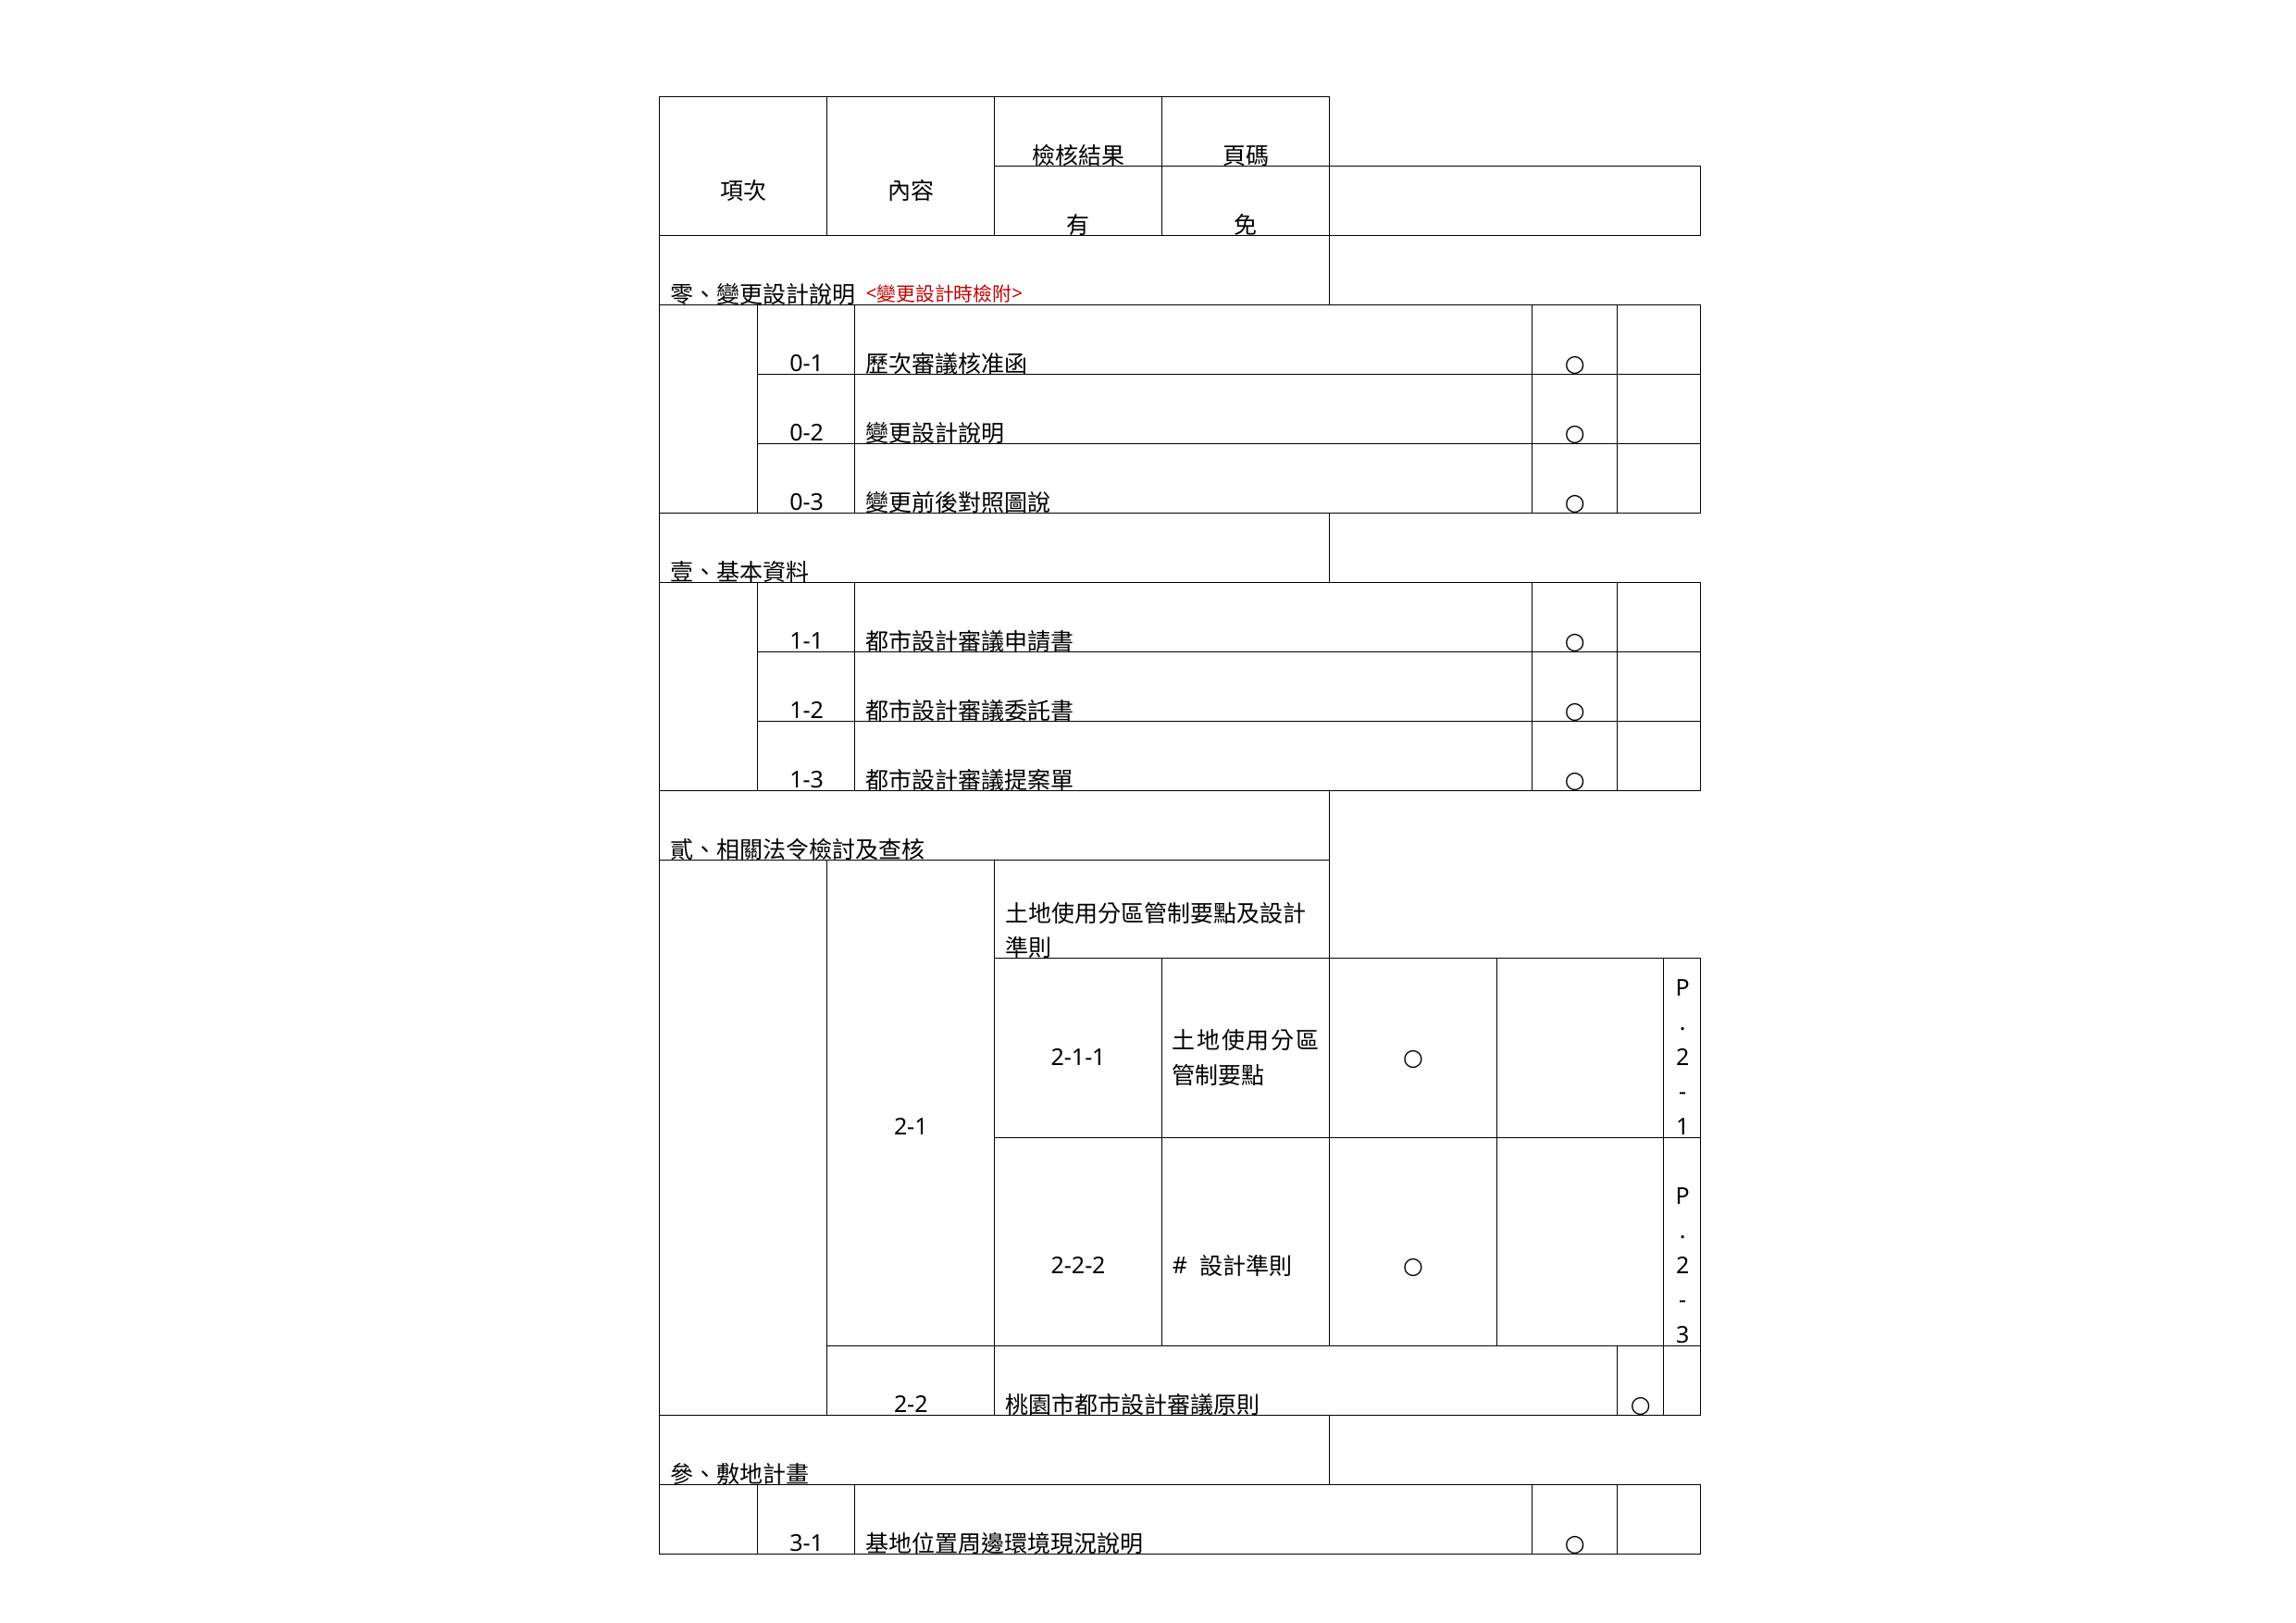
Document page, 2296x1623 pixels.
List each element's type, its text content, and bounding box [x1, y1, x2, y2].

table_cell 1-2 [758, 652, 854, 721]
table_cell 1-1 [758, 583, 854, 651]
table_cell 免 [1162, 167, 1329, 235]
table_cell [1618, 444, 1700, 513]
table_header 內容 [827, 97, 994, 235]
table_cell 2-1-1 [995, 959, 1161, 1137]
table_cell ○ [1618, 1346, 1663, 1415]
table_cell 變更前後對照圖說 [855, 444, 1532, 513]
table_cell [660, 305, 757, 513]
table_cell 3-1 [758, 1485, 854, 1554]
table_cell ○ [1330, 1138, 1496, 1345]
table_cell [1618, 305, 1700, 374]
table_cell 零、變更設計說明 <變更設計時檢附> [660, 236, 1329, 304]
table_cell ○ [1330, 959, 1496, 1137]
table_cell ○ [1533, 583, 1617, 651]
table_cell 都市設計審議委託書 [855, 652, 1532, 721]
table_cell [1618, 652, 1700, 721]
table_cell [1330, 167, 1700, 235]
table_cell 參、敷地計畫 [660, 1416, 1329, 1484]
table_cell 0-3 [758, 444, 854, 513]
table_cell ○ [1533, 1485, 1617, 1554]
table_cell P.2-1 [1664, 959, 1700, 1137]
table_cell 有 [995, 167, 1161, 235]
table_cell [1497, 1138, 1663, 1345]
table_cell 貳、相關法令檢討及查核 [660, 791, 1329, 860]
table_cell 都市設計審議申請書 [855, 583, 1532, 651]
table_cell 2-1 [827, 861, 994, 1345]
table_cell 變更設計說明 [855, 375, 1532, 443]
table_cell [1618, 583, 1700, 651]
table_header 頁碼 [1162, 97, 1329, 166]
table_cell 1-3 [758, 722, 854, 790]
table_cell ○ [1533, 722, 1617, 790]
table_cell [1497, 959, 1663, 1137]
table_cell [1664, 1346, 1700, 1415]
table_cell [660, 583, 757, 790]
table_cell 歷次審議核准函 [855, 305, 1532, 374]
table_cell 基地位置周邊環境現況說明 [855, 1485, 1532, 1554]
table_cell [1618, 375, 1700, 443]
table_cell ○ [1533, 305, 1617, 374]
table_cell ○ [1533, 375, 1617, 443]
table_cell 壹、基本資料 [660, 514, 1329, 582]
table_cell [660, 1485, 757, 1554]
table_cell 土地使用分區管制要點 [1162, 959, 1329, 1137]
table_cell 2-2 [827, 1346, 994, 1415]
table_cell P.2-3 [1664, 1138, 1700, 1345]
table_cell 土地使用分區管制要點及設計準則 [995, 861, 1329, 958]
table_header 項次 [660, 97, 826, 235]
table_cell [660, 861, 826, 1415]
table_cell ○ [1533, 444, 1617, 513]
table_cell 桃園市都市設計審議原則 [995, 1346, 1617, 1415]
table_cell 0-1 [758, 305, 854, 374]
table_cell [1618, 1485, 1700, 1554]
table_cell 2-2-2 [995, 1138, 1161, 1345]
table_cell 都市設計審議提案單 [855, 722, 1532, 790]
table_cell ○ [1533, 652, 1617, 721]
table_cell [106, 62, 2254, 1555]
table_cell 0-2 [758, 375, 854, 443]
table_header 檢核結果 [995, 97, 1161, 166]
table_cell # 設計準則 [1162, 1138, 1329, 1345]
table_cell [1618, 722, 1700, 790]
